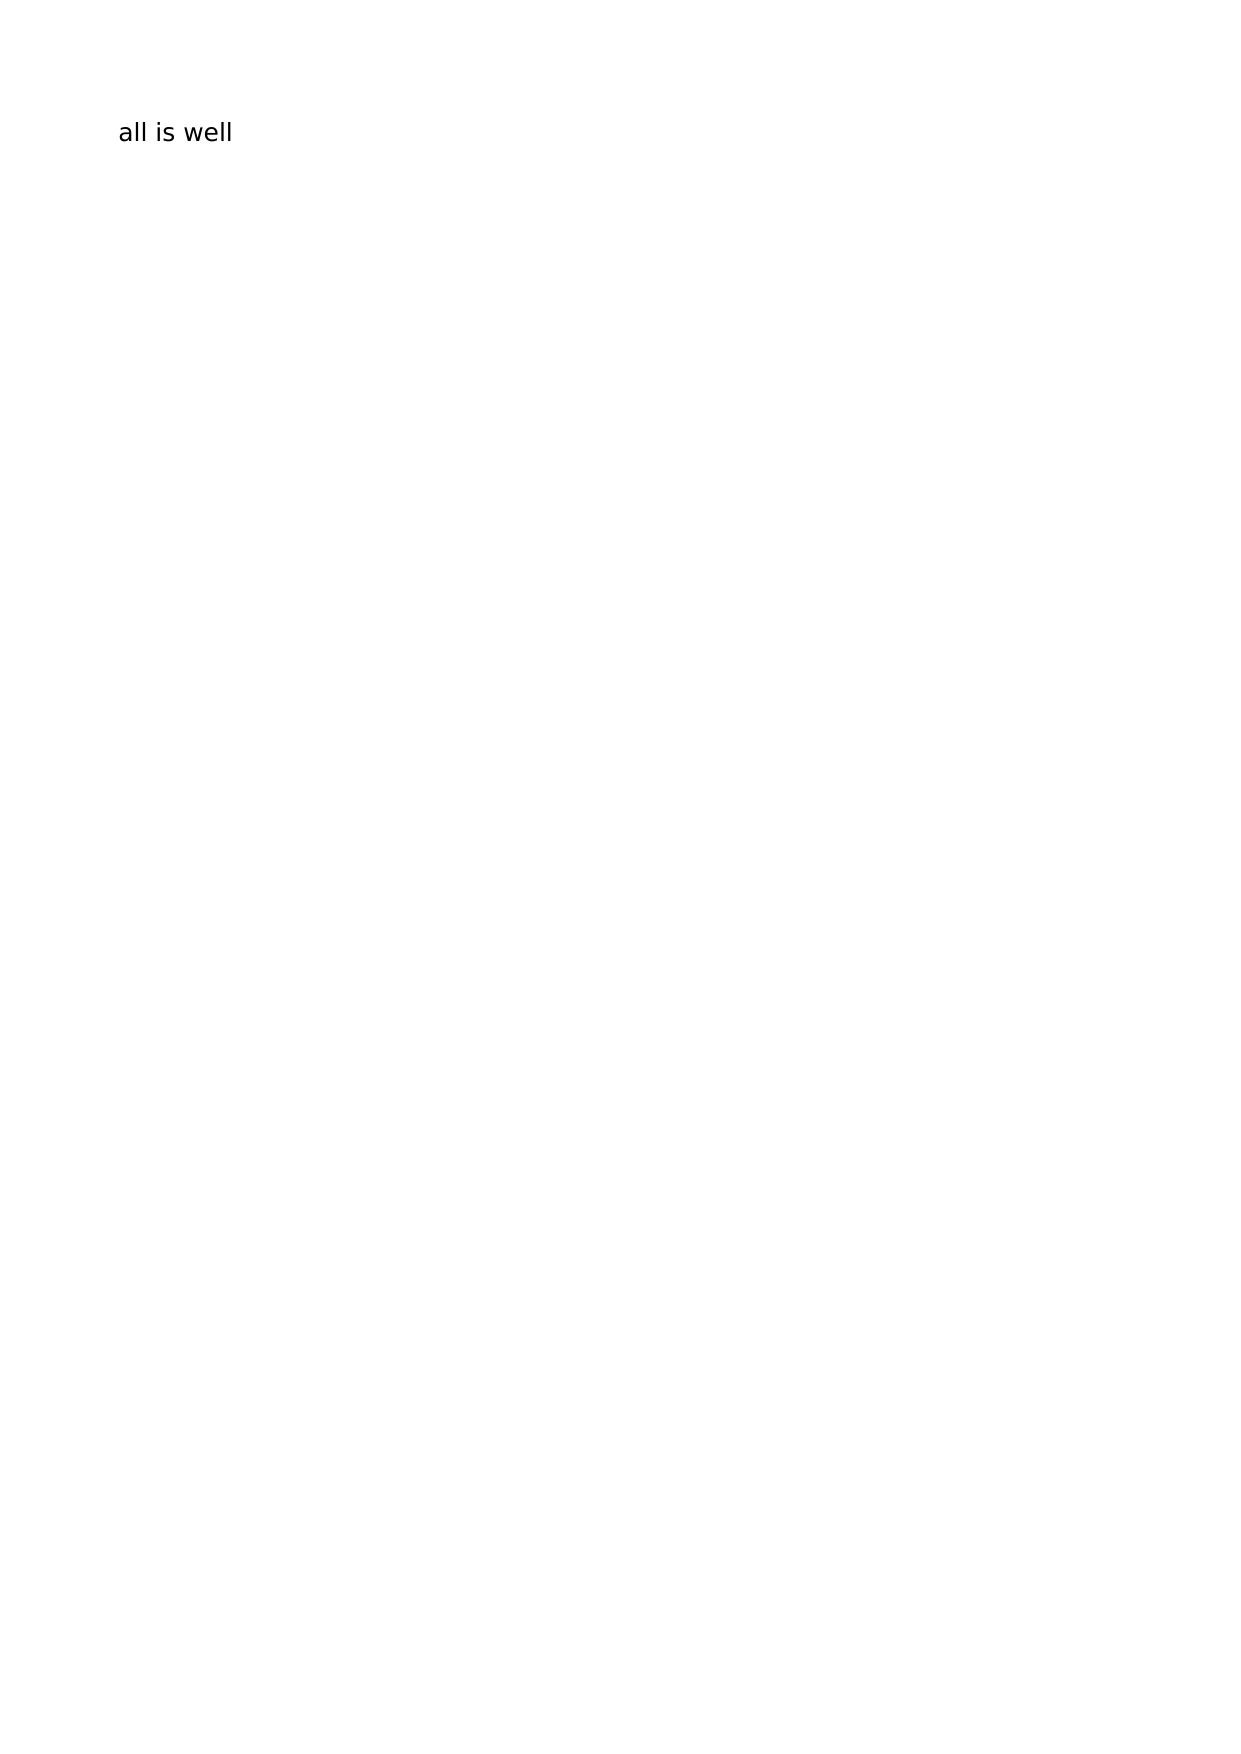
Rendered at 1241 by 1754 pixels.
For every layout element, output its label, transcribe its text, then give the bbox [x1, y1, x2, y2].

text all is well [118, 118, 1122, 147]
